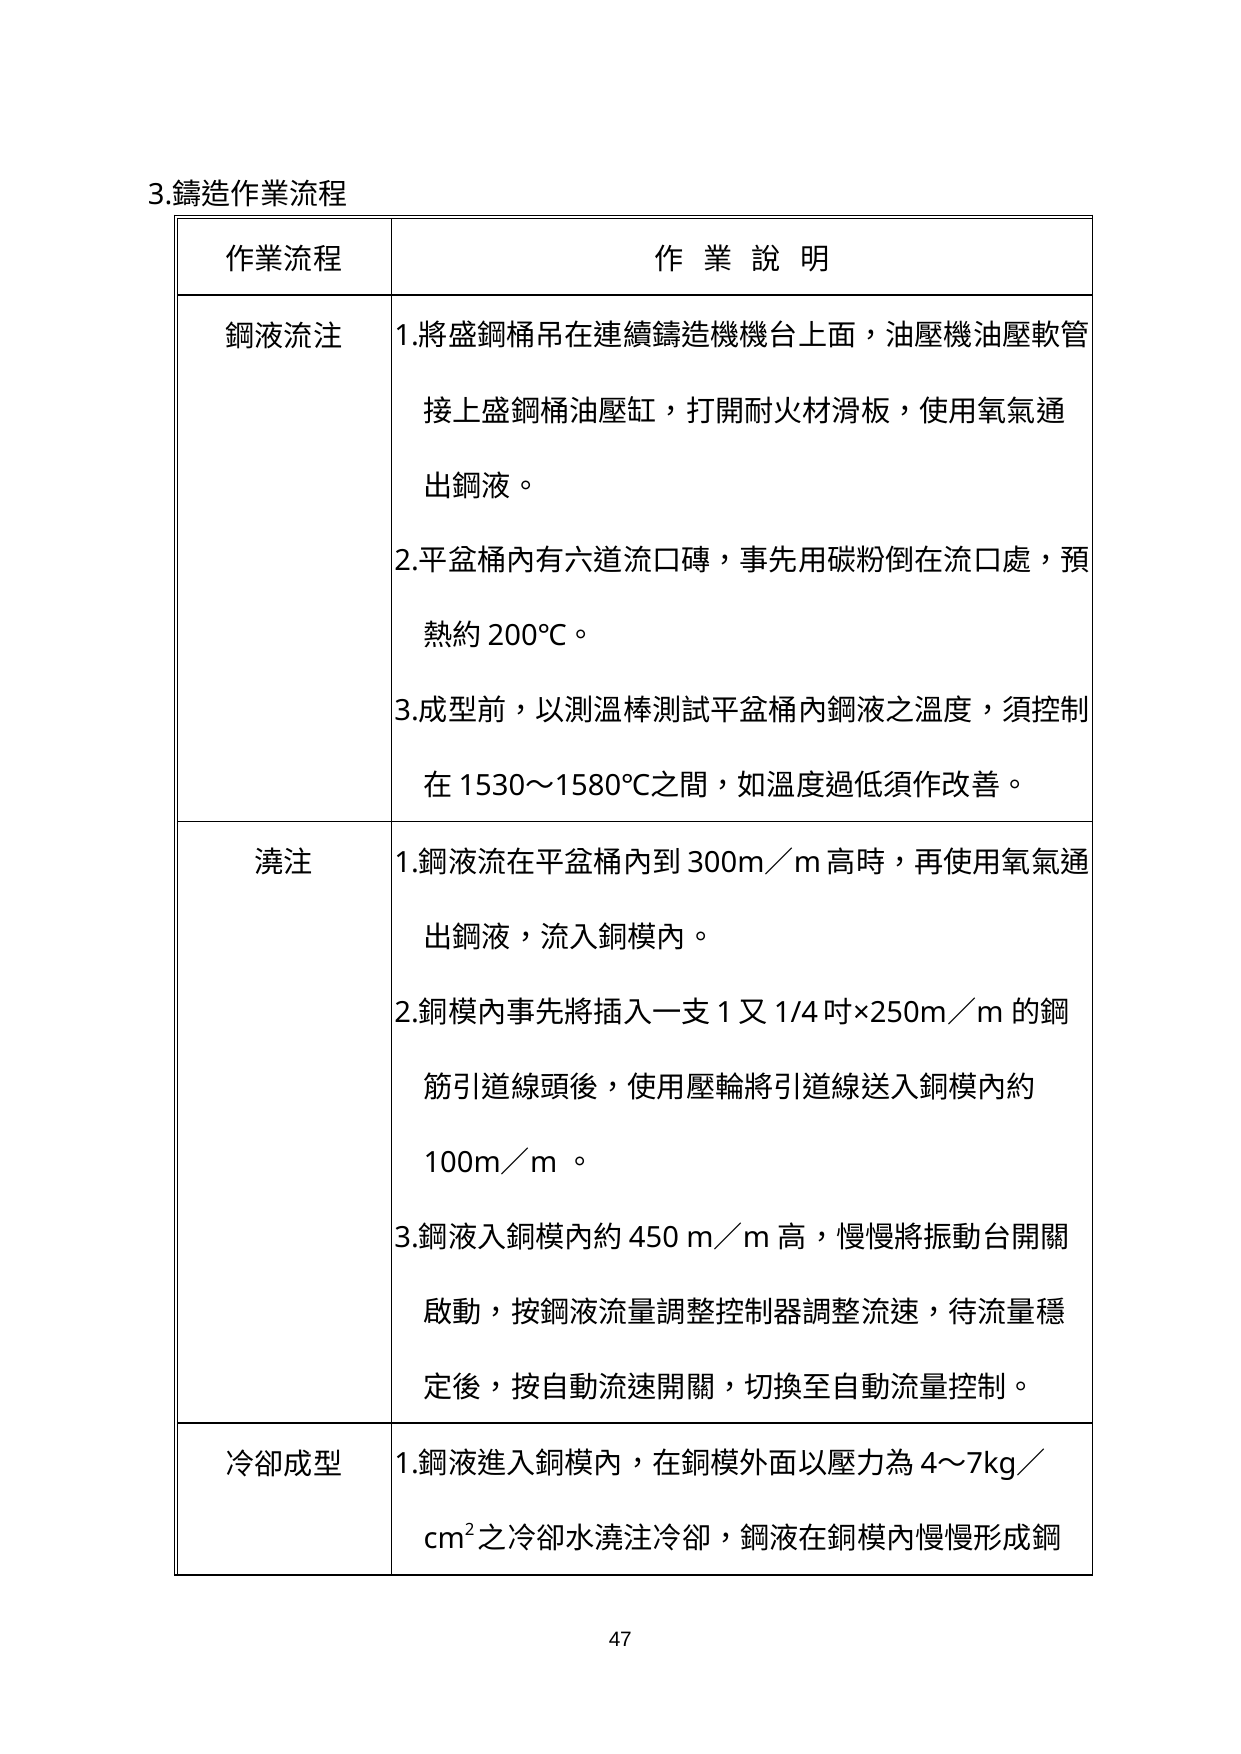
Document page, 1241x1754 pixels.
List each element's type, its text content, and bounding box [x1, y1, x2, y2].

table_header 作 業 說 明 [392, 219, 1092, 294]
table_cell 1.鋼液流在平盆桶內到300m／m高時，再使用氧氣通出鋼液，流入銅模內。 2.銅模內事先將插入一支1又1/4吋×250m／m 的鋼筋引道線頭後，使用壓輪將引道線送入銅模內約100m／m 。 3.鋼液入銅模內約450 m／m 高，慢慢將振動台開關啟動，按鋼液流量調整控制器調整流速，待流量穩定後，按自動流速開關，切換至自動流量控制。 [392, 822, 1092, 1422]
table_cell 鋼液流注 [178, 296, 391, 821]
table_cell 澆注 [178, 822, 391, 1422]
table_cell 1.鋼液進入銅模內，在銅模外面以壓力為4～7kg／cm2之冷卻水澆注冷卻，鋼液在銅模內慢慢形成鋼 [392, 1424, 1092, 1574]
table_cell 冷卻成型 [178, 1424, 391, 1574]
table_header 作業流程 [178, 219, 391, 294]
text 3.鑄造作業流程 [148, 164, 1092, 214]
table_cell 1.將盛鋼桶吊在連續鑄造機機台上面，油壓機油壓軟管接上盛鋼桶油壓缸，打開耐火材滑板，使用氧氣通出鋼液。 2.平盆桶內有六道流口磚，事先用碳粉倒在流口處，預熱約200℃。 3.成型前，以測溫棒測試平盆桶內鋼液之溫度，須控制在1530～1580℃之間，如溫度過低須作改善。 [392, 296, 1092, 821]
